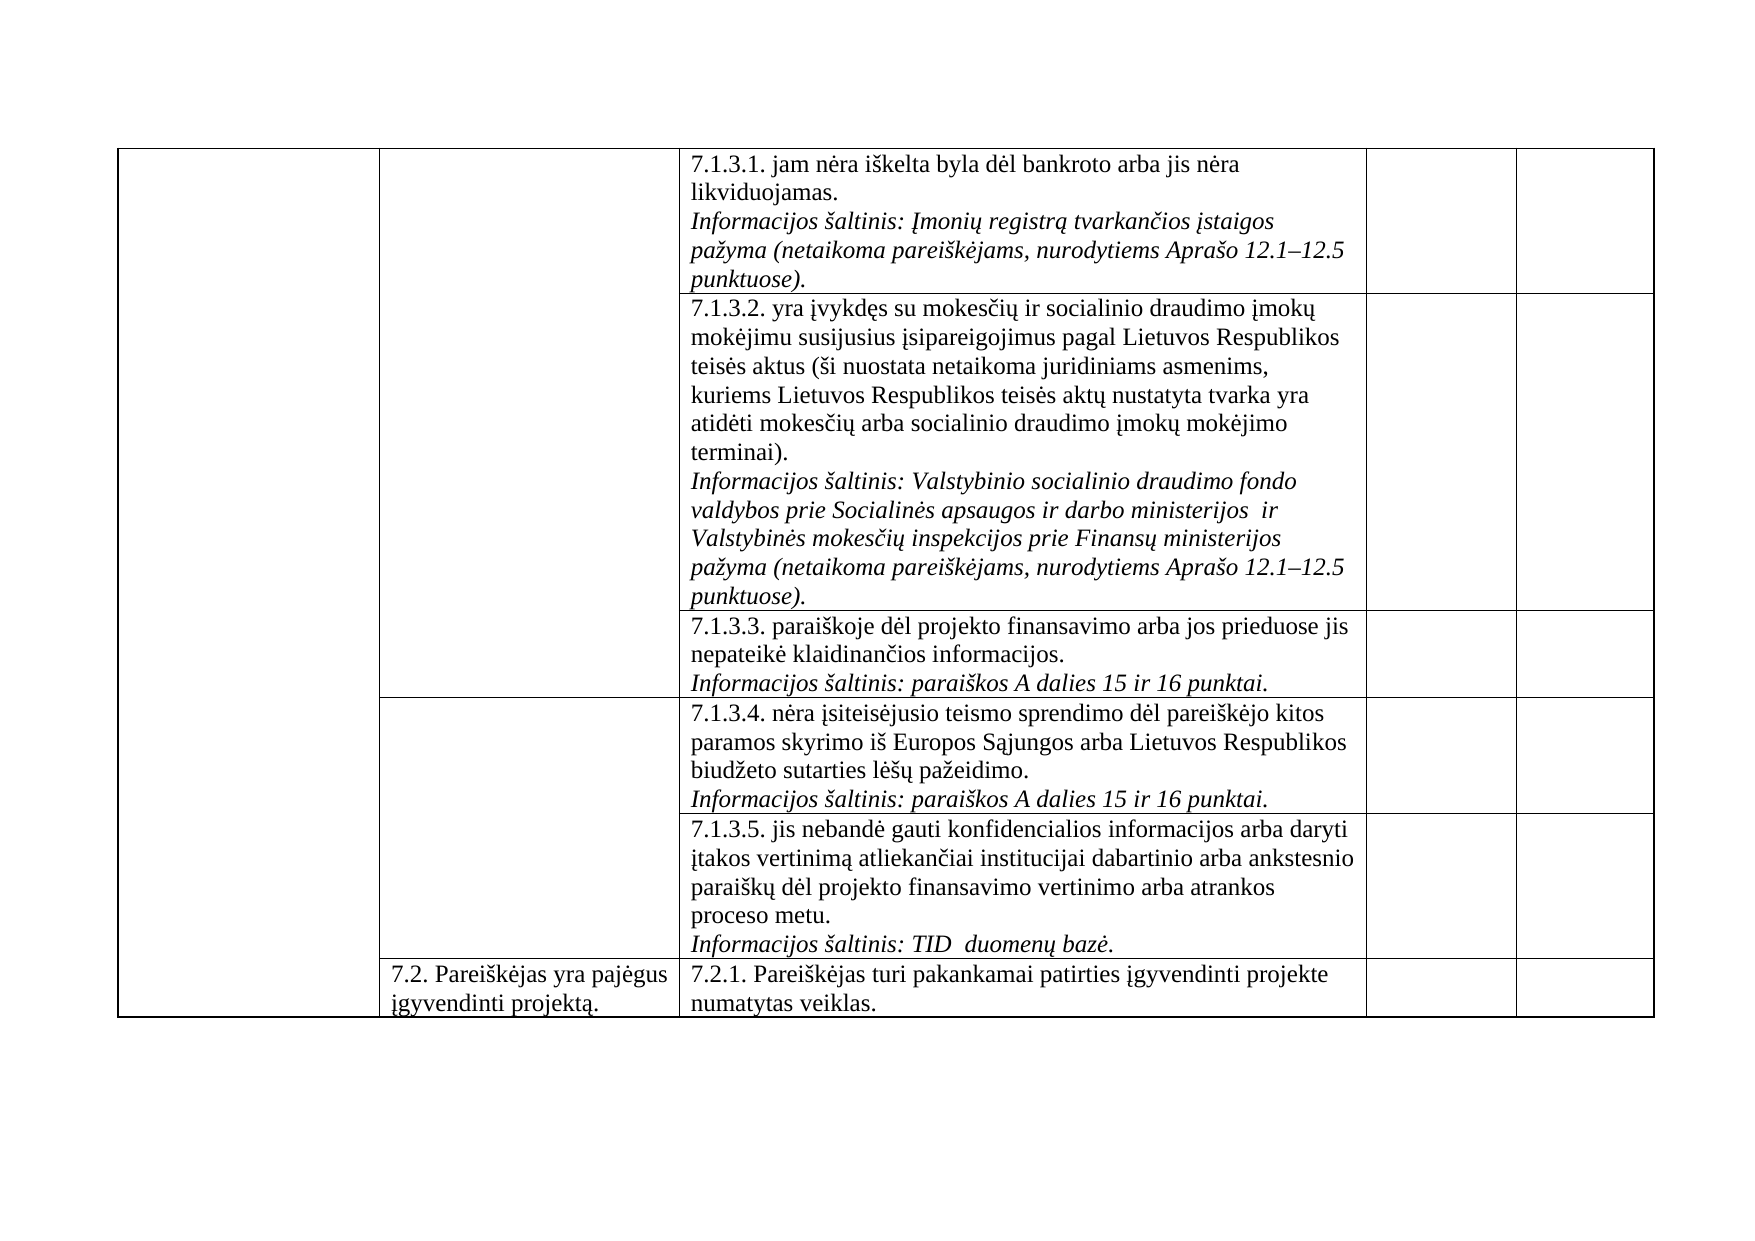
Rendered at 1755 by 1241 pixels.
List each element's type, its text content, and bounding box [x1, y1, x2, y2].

table_cell 7.1.3.5. jis nebandė gauti konfidencialios informacijos arba daryti įtakos vertinimą atliekančiai institucijai dabartinio arba ankstesnio paraiškų dėl projekto finansavimo vertinimo arba atrankos proceso metu. Informacijos šaltinis: TID duomenų bazė. [680, 814, 1366, 958]
table_cell [1367, 959, 1516, 1016]
table_cell [1517, 294, 1653, 610]
table_cell [1517, 698, 1653, 813]
table_cell [1367, 294, 1516, 610]
table_cell 7.2. Pareiškėjas yra pajėgus įgyvendinti projektą. [380, 959, 679, 1016]
table_cell [1517, 149, 1653, 292]
table_cell [1367, 611, 1516, 697]
table_cell [1367, 149, 1516, 292]
table_cell 7.1.3.2. yra įvykdęs su mokesčių ir socialinio draudimo įmokų mokėjimu susijusius įsipareigojimus pagal Lietuvos Respublikos teisės aktus (ši nuostata netaikoma juridiniams asmenims, kuriems Lietuvos Respublikos teisės aktų nustatyta tvarka yra atidėti mokesčių arba socialinio draudimo įmokų mokėjimo terminai). Informacijos šaltinis: Valstybinio socialinio draudimo fondo valdybos prie Socialinės apsaugos ir darbo ministerijos ir Valstybinės mokesčių inspekcijos prie Finansų ministerijos pažyma (netaikoma pareiškėjams, nurodytiems Aprašo 12.1–12.5 punktuose). [680, 294, 1366, 610]
table_cell 7.1.3.1. jam nėra iškelta byla dėl bankroto arba jis nėra likviduojamas. Informacijos šaltinis: Įmonių registrą tvarkančios įstaigos pažyma (netaikoma pareiškėjams, nurodytiems Aprašo 12.1–12.5 punktuose). [680, 149, 1366, 292]
table_cell [380, 149, 679, 697]
table_cell 7.2.1. Pareiškėjas turi pakankamai patirties įgyvendinti projekte numatytas veiklas. [680, 959, 1366, 1016]
table_cell [1517, 611, 1653, 697]
table_cell 7.1.3.3. paraiškoje dėl projekto finansavimo arba jos prieduose jis nepateikė klaidinančios informacijos. Informacijos šaltinis: paraiškos A dalies 15 ir 16 punktai. [680, 611, 1366, 697]
table_cell 7.1.3.4. nėra įsiteisėjusio teismo sprendimo dėl pareiškėjo kitos paramos skyrimo iš Europos Sąjungos arba Lietuvos Respublikos biudžeto sutarties lėšų pažeidimo. Informacijos šaltinis: paraiškos A dalies 15 ir 16 punktai. [680, 698, 1366, 813]
table_cell [1367, 814, 1516, 958]
table_cell [380, 698, 679, 958]
table_cell [1517, 814, 1653, 958]
table_cell [119, 149, 379, 1016]
table_cell [1367, 698, 1516, 813]
table_cell [1517, 959, 1653, 1016]
